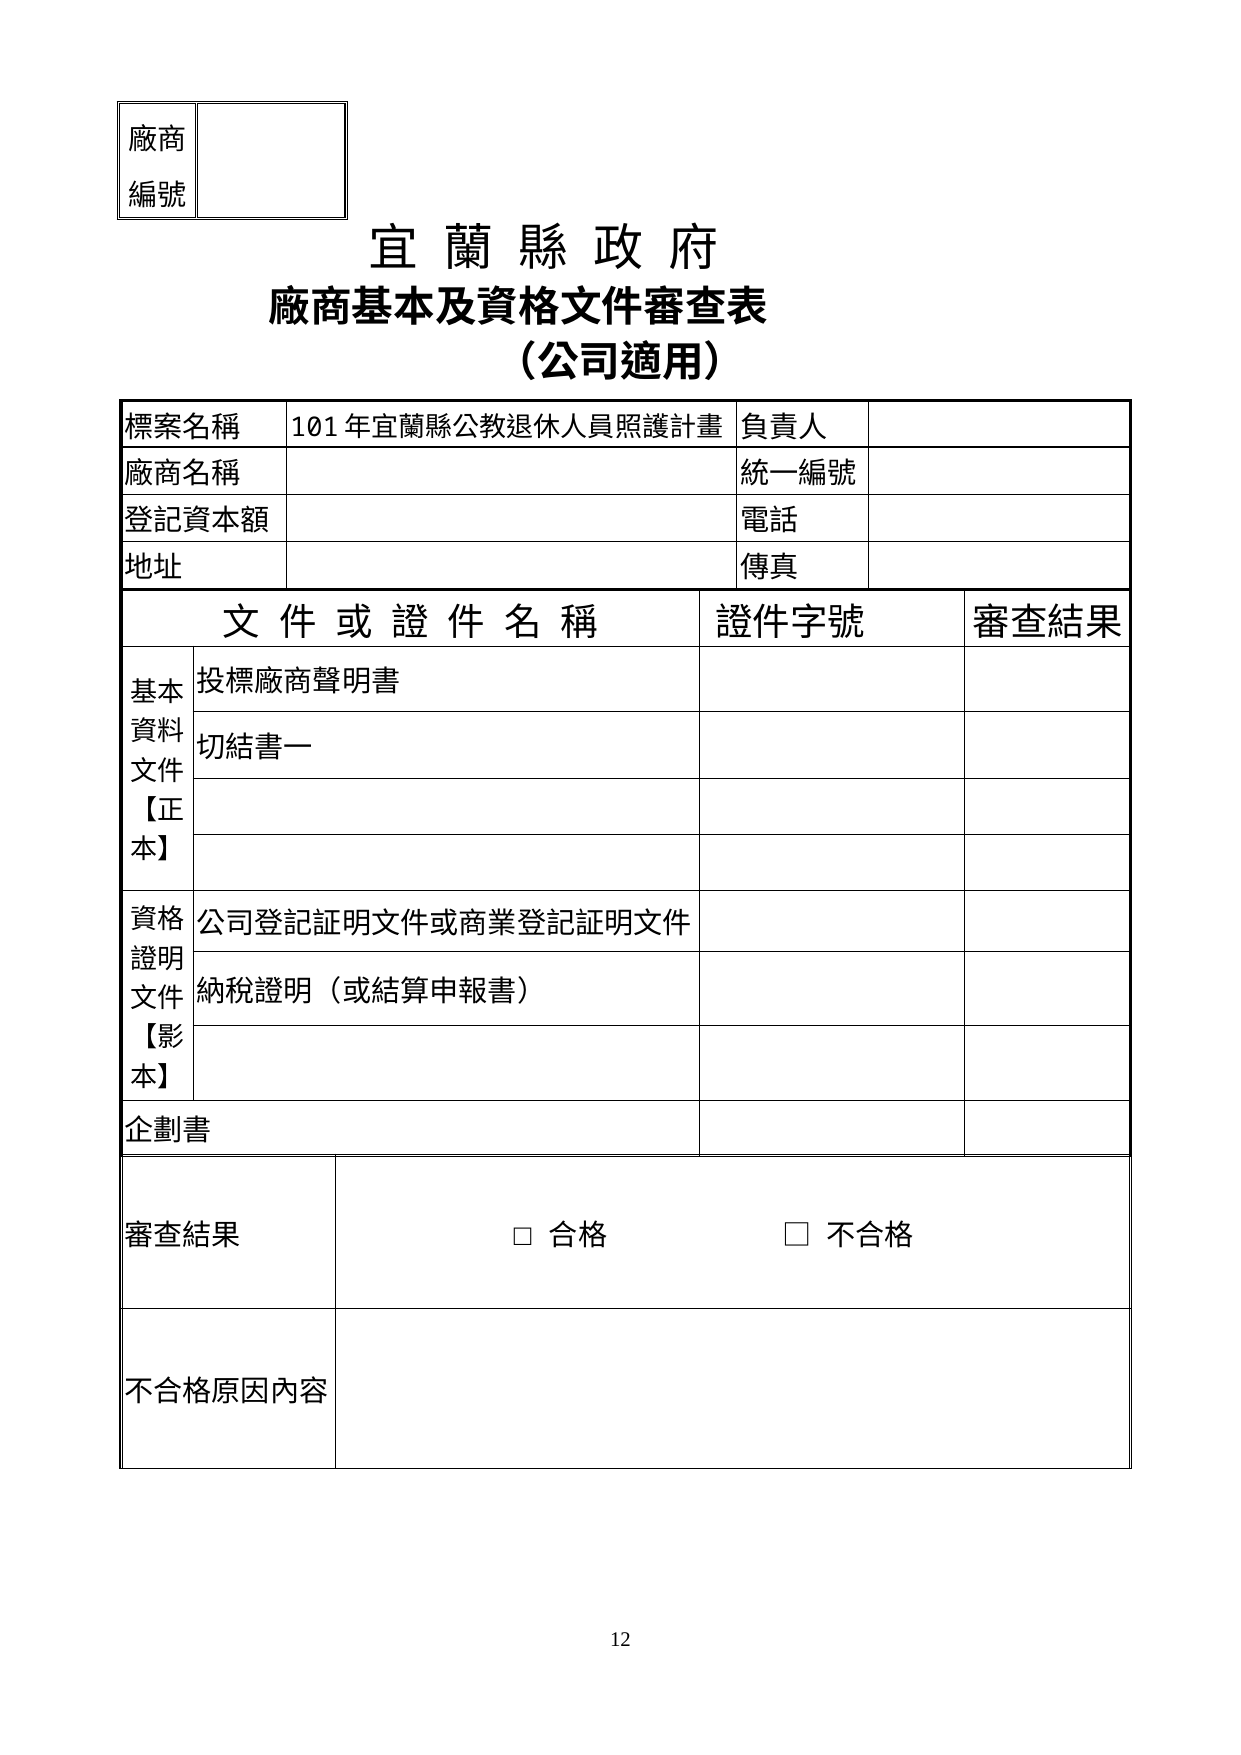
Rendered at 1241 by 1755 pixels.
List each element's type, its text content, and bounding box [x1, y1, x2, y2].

text （公司適用） [118, 337, 1122, 387]
table_cell 公司登記証明文件或商業登記証明文件 [194, 891, 699, 951]
table_cell [700, 835, 964, 890]
table_cell [194, 1026, 699, 1100]
table_header 101年宜蘭縣公教退休人員照護計畫 [287, 402, 736, 446]
table_cell [700, 1101, 964, 1153]
table_cell 審查結果 [965, 591, 1129, 646]
table_cell 基本資料文件【正本】 [123, 647, 193, 890]
table_cell 統一編號 [737, 448, 868, 494]
table_cell 電話 [737, 495, 868, 541]
table_cell 資格證明文件【影本】 [123, 891, 193, 1100]
table_cell [700, 779, 964, 834]
text 廠商基本及資格文件審查表 [118, 276, 1122, 332]
table_cell 廠商名稱 [123, 448, 286, 494]
table_cell 傳真 [737, 542, 868, 588]
table_cell □ 合格 □ 不合格 [336, 1157, 1129, 1308]
table_header 廠商編號 [120, 104, 195, 217]
table_cell 不合格原因內容 [123, 1309, 335, 1468]
table_cell [287, 448, 736, 494]
table_cell [194, 835, 699, 890]
text 宜 蘭 縣 政 府 [118, 220, 1122, 276]
table_cell [700, 712, 964, 778]
table_cell [965, 712, 1129, 778]
table_header 負責人 [737, 402, 868, 446]
table_cell [700, 952, 964, 1025]
table_header [198, 104, 344, 217]
table_cell 登記資本額 [123, 495, 286, 541]
table_cell [965, 647, 1129, 711]
table_cell [287, 495, 736, 541]
table_cell [869, 542, 1129, 588]
table_cell [965, 952, 1129, 1025]
table_cell 證件字號 [700, 591, 964, 646]
table_cell 企劃書 [123, 1101, 699, 1153]
table_header 標案名稱 [123, 402, 286, 446]
table_cell 審查結果 [123, 1157, 335, 1308]
table_cell [965, 1026, 1129, 1100]
table_cell 切結書一 [194, 712, 699, 778]
table_cell 投標廠商聲明書 [194, 647, 699, 711]
table_cell [965, 835, 1129, 890]
table_cell [336, 1309, 1129, 1468]
table_header [869, 402, 1129, 446]
table_cell [965, 891, 1129, 951]
table_cell 地址 [123, 542, 286, 588]
table_cell [700, 647, 964, 711]
table_cell [869, 448, 1129, 494]
table_cell [700, 1026, 964, 1100]
table_cell 納稅證明（或結算申報書） [194, 952, 699, 1025]
table_cell [194, 779, 699, 834]
table_cell [869, 495, 1129, 541]
table_cell 文 件 或 證 件 名 稱 [123, 591, 699, 646]
table_cell [965, 1101, 1129, 1153]
table_cell [700, 891, 964, 951]
table_cell [965, 779, 1129, 834]
table_cell [287, 542, 736, 588]
